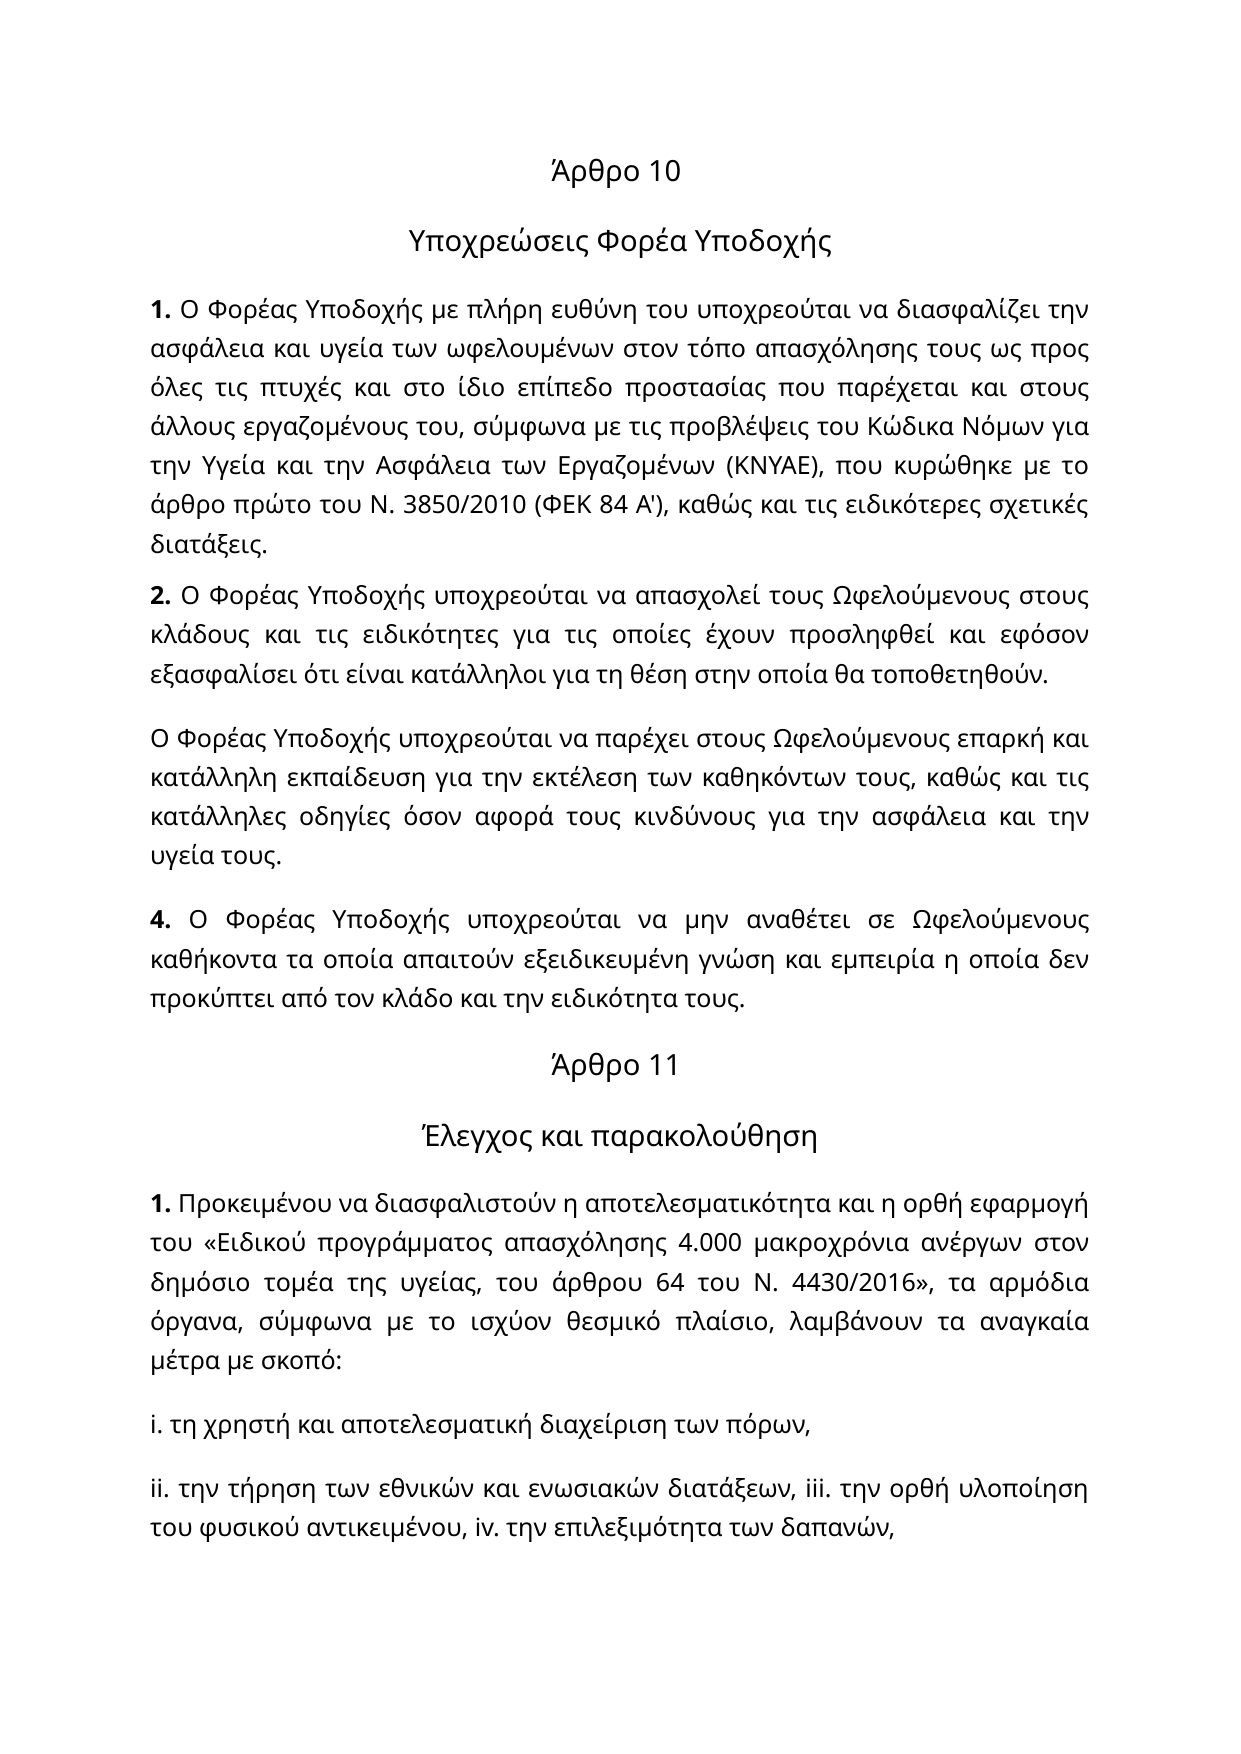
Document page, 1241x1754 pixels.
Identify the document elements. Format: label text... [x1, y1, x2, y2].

text i. τη χρηστή και αποτελεσματική διαχείριση των πόρων, [150, 1407, 1090, 1441]
text 1. Προκειμένου να διασφαλιστούν η αποτελεσματικότητα και η ορθή εφαρμογή του «Ειδικού προγράμματος απασχόλησης 4.000 μακροχρόνια ανέργων στον δημόσιο τομέα της υγείας, του άρθρου 64 του Ν. 4430/2016», τα αρμόδια όργανα, σύμφωνα με το ισχύον θεσμικό πλαίσιο, λαμβάνουν τα αναγκαία μέτρα με σκοπό: [150, 1186, 1090, 1377]
text ii. την τήρηση των εθνικών και ενωσιακών διατάξεων, iii. την ορθή υλοποίηση του φυσικού αντικειμένου, iv. την επιλεξιμότητα των δαπανών, [150, 1471, 1090, 1544]
text 1. Ο Φορέας Υποδοχής με πλήρη ευθύνη του υποχρεούται να διασφαλίζει την ασφάλεια και υγεία των ωφελουμένων στον τόπο απασχόλησης τους ως προς όλες τις πτυχές και στο ίδιο επίπεδο προστασίας που παρέχεται και στους άλλους εργαζομένους του, σύμφωνα με τις προβλέψεις του Κώδικα Νόμων για την Υγεία και την Ασφάλεια των Εργαζομένων (ΚΝΥΑΕ), που κυρώθηκε με το άρθρο πρώτο του Ν. 3850/2010 (ΦΕΚ 84 Α'), καθώς και τις ειδικότερες σχετικές διατάξεις. [150, 291, 1090, 560]
text Ο Φορέας Υποδοχής υποχρεούται να παρέχει στους Ωφελούμενους επαρκή και κατάλληλη εκπαίδευση για την εκτέλεση των καθηκόντων τους, καθώς και τις κατάλληλες οδηγίες όσον αφορά τους κινδύνους για την ασφάλεια και την υγεία τους. [150, 720, 1090, 872]
subtitle Άρθρο 10 [150, 150, 1090, 190]
subtitle Υποχρεώσεις Φορέα Υποδοχής [150, 221, 1090, 260]
text 2. Ο Φορέας Υποδοχής υποχρεούται να απασχολεί τους Ωφελούμενους στους κλάδους και τις ειδικότητες για τις οποίες έχουν προσληφθεί και εφόσον εξασφαλίσει ότι είναι κατάλληλοι για τη θέση στην οποία θα τοποθετηθούν. [150, 578, 1090, 690]
subtitle Άρθρο 11 [150, 1044, 1090, 1084]
subtitle Έλεγχος και παρακολούθηση [150, 1115, 1090, 1155]
text 4. Ο Φορέας Υποδοχής υποχρεούται να μην αναθέτει σε Ωφελούμενους καθήκοντα τα οποία απαιτούν εξειδικευμένη γνώση και εμπειρία η οποία δεν προκύπτει από τον κλάδο και την ειδικότητα τους. [150, 902, 1090, 1014]
